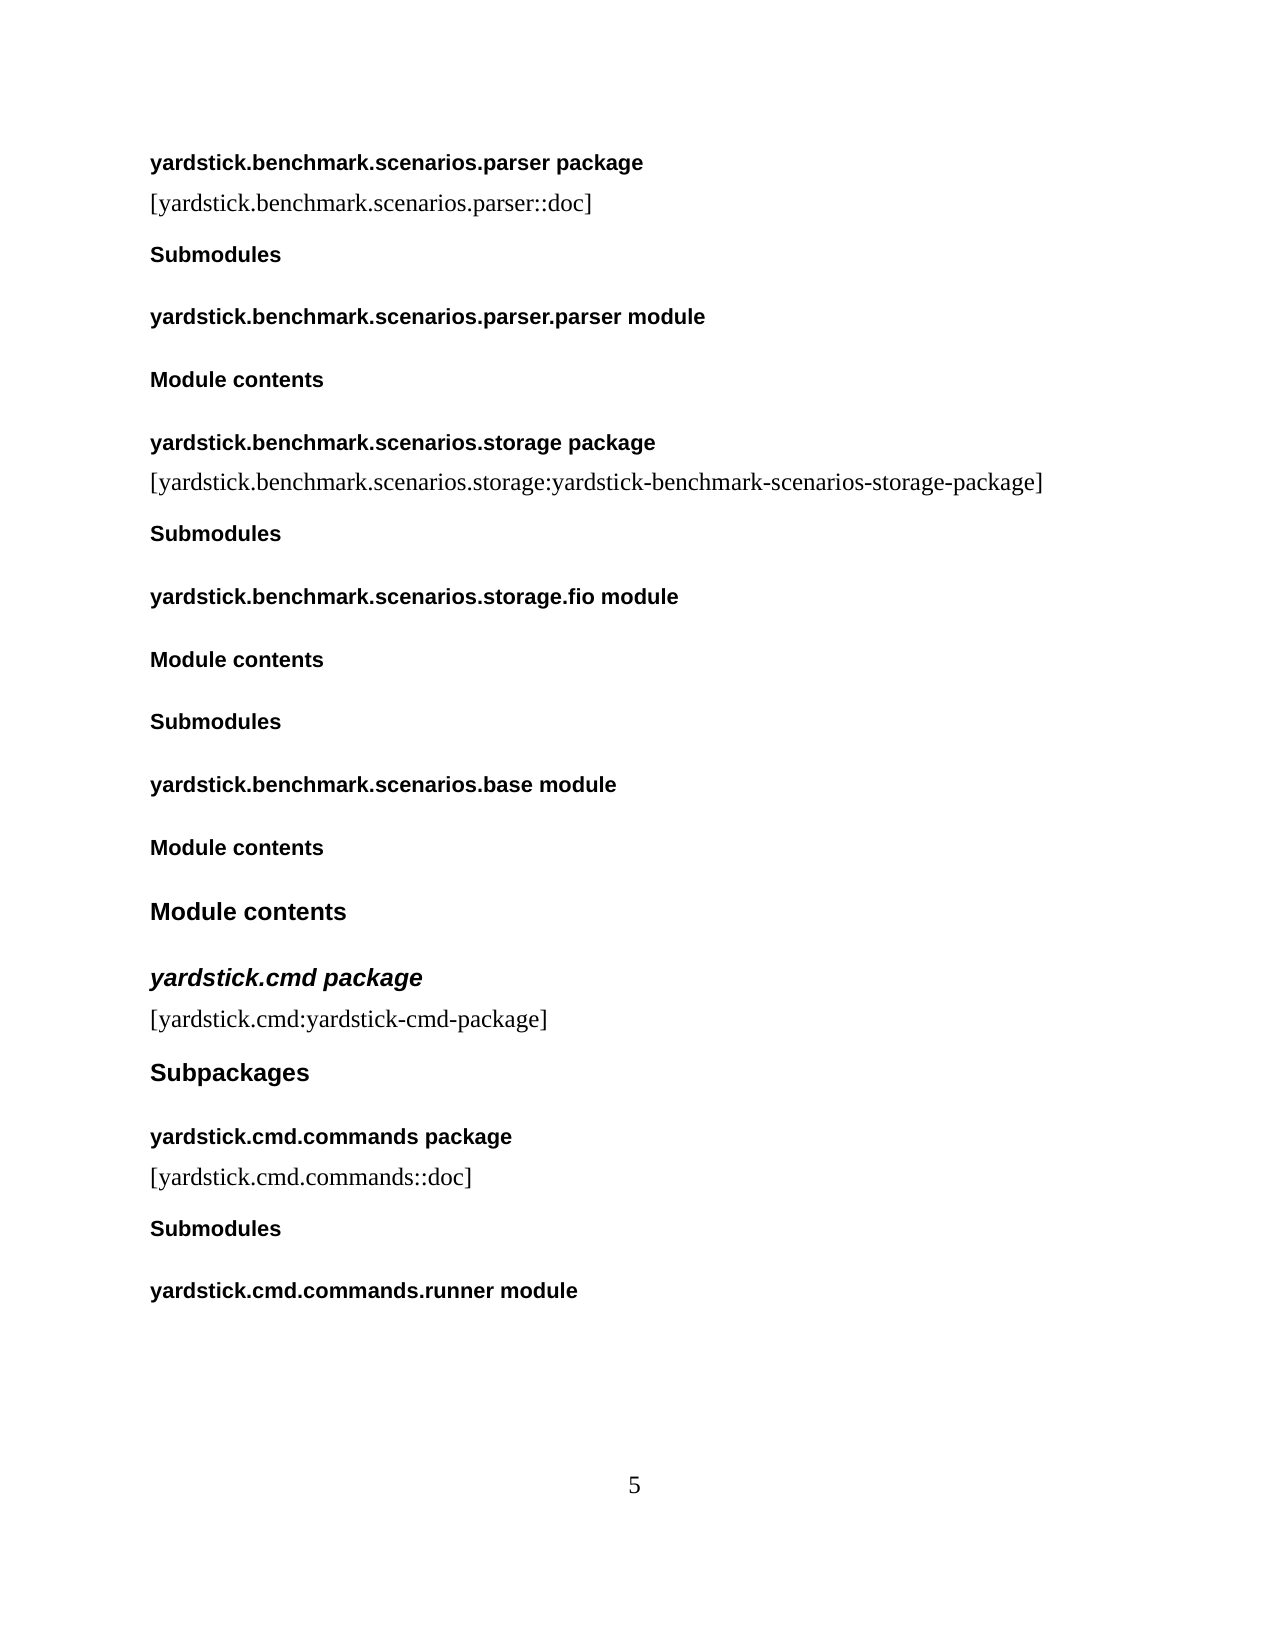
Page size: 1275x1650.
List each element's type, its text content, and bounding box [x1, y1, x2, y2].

subtitle yardstick.cmd.commands package [150, 1124, 1125, 1149]
subtitle Module contents [150, 897, 1125, 926]
subtitle Subpackages [150, 1058, 1125, 1087]
subtitle yardstick.benchmark.scenarios.parser.parser module [150, 304, 1125, 329]
subtitle yardstick.cmd package [150, 963, 1125, 992]
subtitle Submodules [150, 241, 1125, 267]
subtitle yardstick.benchmark.scenarios.base module [150, 772, 1125, 797]
subtitle Submodules [150, 521, 1125, 546]
text [yardstick.benchmark.scenarios.parser::doc] [150, 188, 1125, 216]
subtitle yardstick.benchmark.scenarios.storage package [150, 429, 1125, 455]
subtitle yardstick.benchmark.scenarios.storage.fio module [150, 584, 1125, 609]
text [yardstick.cmd:yardstick-cmd-package] [150, 1004, 1125, 1033]
text [yardstick.benchmark.scenarios.storage:yardstick-benchmark-scenarios-storage-package] [150, 467, 1125, 496]
subtitle Module contents [150, 367, 1125, 392]
subtitle yardstick.cmd.commands.runner module [150, 1278, 1125, 1303]
subtitle Module contents [150, 646, 1125, 672]
subtitle yardstick.benchmark.scenarios.parser package [150, 150, 1125, 175]
subtitle Submodules [150, 1216, 1125, 1241]
subtitle Submodules [150, 709, 1125, 734]
subtitle Module contents [150, 834, 1125, 860]
text [yardstick.cmd.commands::doc] [150, 1162, 1125, 1191]
